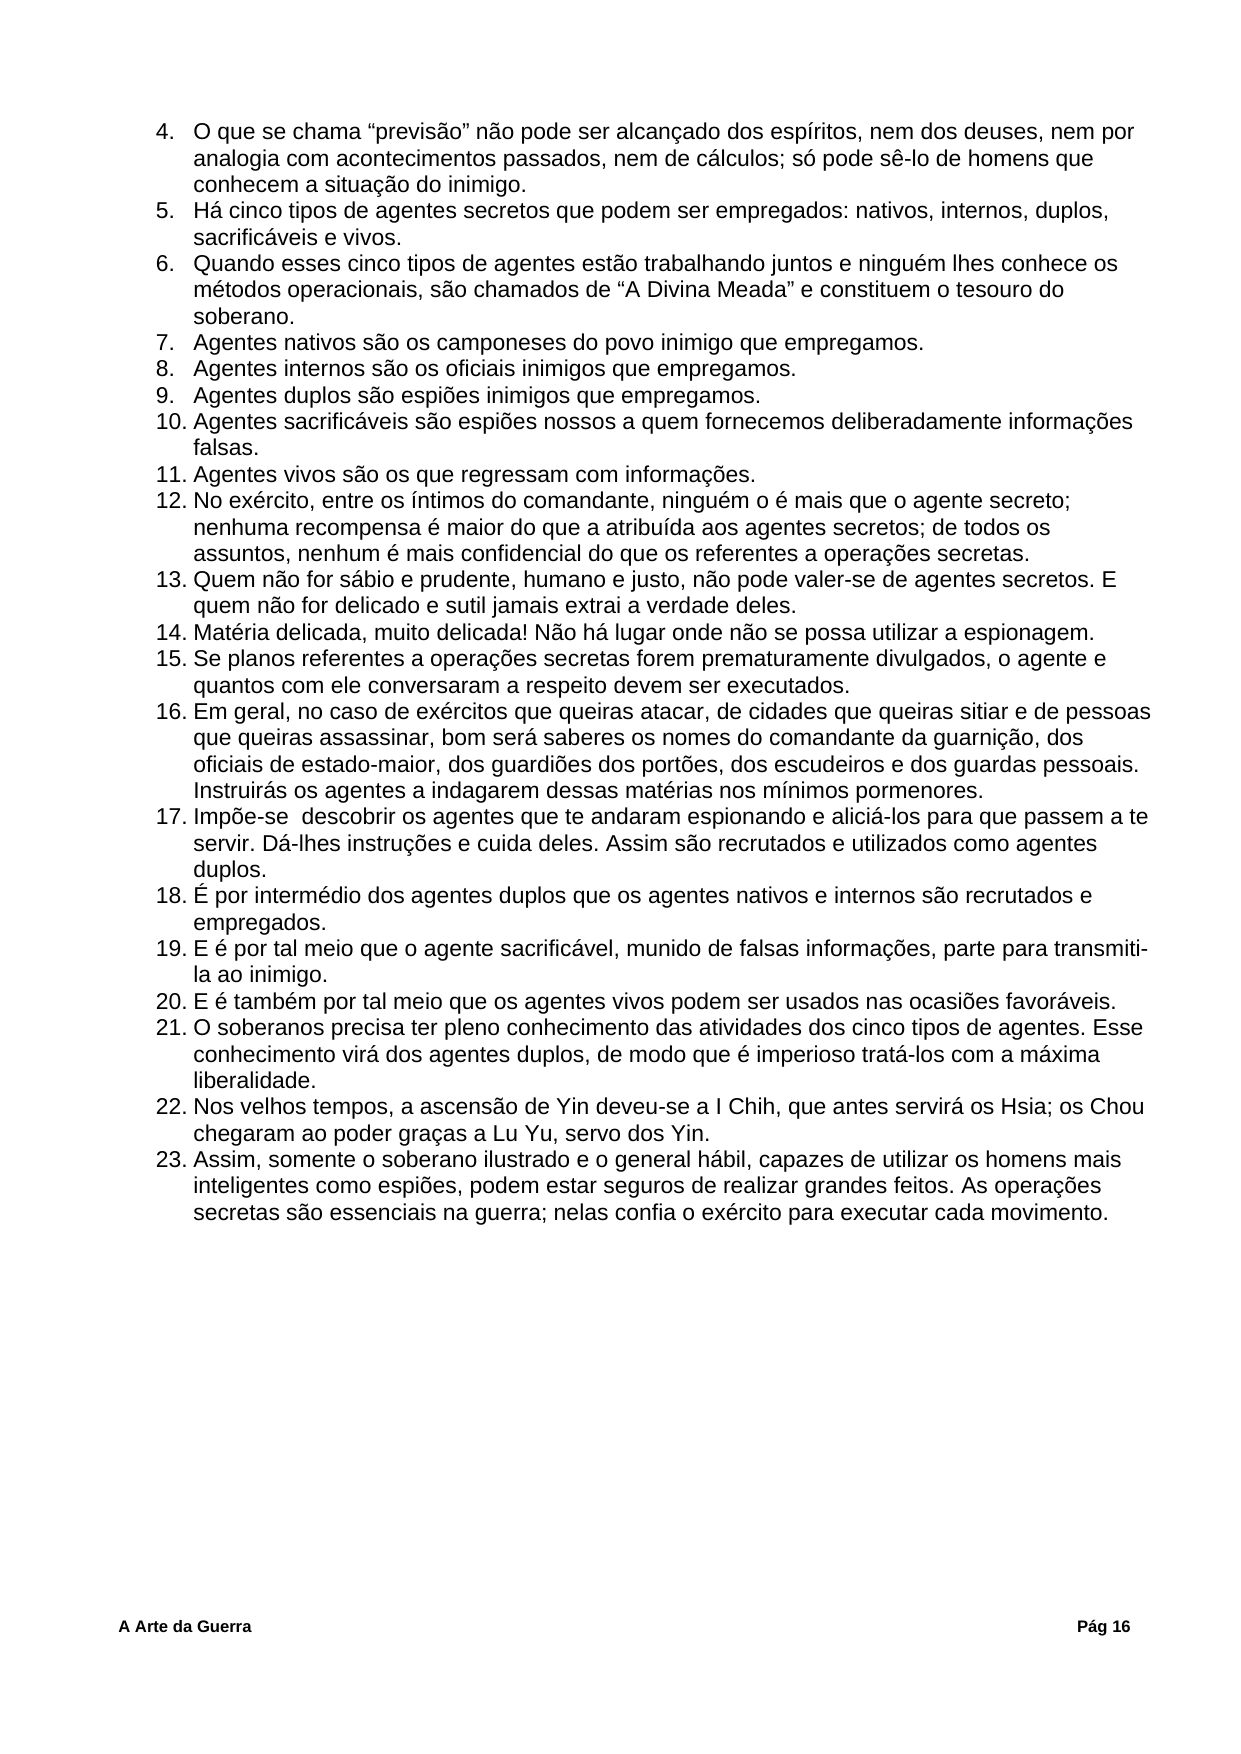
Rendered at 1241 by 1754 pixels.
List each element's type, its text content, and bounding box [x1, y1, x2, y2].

list Assim, somente o soberano ilustrado e o general hábil, capazes de utilizar os homens mais inteligentes como espiões, podem estar seguros de realizar grandes feitos. As operações secretas são essenciais na guerra; nelas confia o exército para executar cada movimento. [156, 1146, 1152, 1225]
list E é por tal meio que o agente sacrificável, munido de falsas informações, parte para transmiti-la ao inimigo. [156, 935, 1152, 988]
list Agentes duplos são espiões inimigos que empregamos. [156, 382, 1152, 408]
list Há cinco tipos de agentes secretos que podem ser empregados: nativos, internos, duplos, sacrificáveis e vivos. [156, 197, 1152, 250]
list Agentes sacrificáveis são espiões nossos a quem fornecemos deliberadamente informações falsas. [156, 408, 1152, 461]
list No exército, entre os íntimos do comandante, ninguém o é mais que o agente secreto; nenhuma recompensa é maior do que a atribuída aos agentes secretos; de todos os assuntos, nenhum é mais confidencial do que os referentes a operações secretas. [156, 487, 1152, 566]
list Agentes internos são os oficiais inimigos que empregamos. [156, 355, 1152, 382]
list Matéria delicada, muito delicada! Não há lugar onde não se possa utilizar a espionagem. [156, 619, 1152, 645]
list Quem não for sábio e prudente, humano e justo, não pode valer-se de agentes secretos. E quem não for delicado e sutil jamais extrai a verdade deles. [156, 566, 1152, 619]
list Agentes vivos são os que regressam com informações. [156, 461, 1152, 487]
list Nos velhos tempos, a ascensão de Yin deveu-se a I Chih, que antes servirá os Hsia; os Chou chegaram ao poder graças a Lu Yu, servo dos Yin. [156, 1093, 1152, 1146]
list E é também por tal meio que os agentes vivos podem ser usados nas ocasiões favoráveis. [156, 988, 1152, 1014]
list Se planos referentes a operações secretas forem prematuramente divulgados, o agente e quantos com ele conversaram a respeito devem ser executados. [156, 645, 1152, 698]
list Impõe-se descobrir os agentes que te andaram espionando e aliciá-los para que passem a te servir. Dá-lhes instruções e cuida deles. Assim são recrutados e utilizados como agentes duplos. [156, 803, 1152, 882]
list O soberanos precisa ter pleno conhecimento das atividades dos cinco tipos de agentes. Esse conhecimento virá dos agentes duplos, de modo que é imperioso tratá-los com a máxima liberalidade. [156, 1014, 1152, 1093]
list O que se chama “previsão” não pode ser alcançado dos espíritos, nem dos deuses, nem por analogia com acontecimentos passados, nem de cálculos; só pode sê-lo de homens que conhecem a situação do inimigo. [156, 118, 1152, 197]
list Agentes nativos são os camponeses do povo inimigo que empregamos. [156, 329, 1152, 355]
list Em geral, no caso de exércitos que queiras atacar, de cidades que queiras sitiar e de pessoas que queiras assassinar, bom será saberes os nomes do comandante da guarnição, dos oficiais de estado-maior, dos guardiões dos portões, dos escudeiros e dos guardas pessoais. Instruirás os agentes a indagarem dessas matérias nos mínimos pormenores. [156, 698, 1152, 803]
list É por intermédio dos agentes duplos que os agentes nativos e internos são recrutados e empregados. [156, 882, 1152, 935]
list Quando esses cinco tipos de agentes estão trabalhando juntos e ninguém lhes conhece os métodos operacionais, são chamados de “A Divina Meada” e constituem o tesouro do soberano. [156, 250, 1152, 329]
